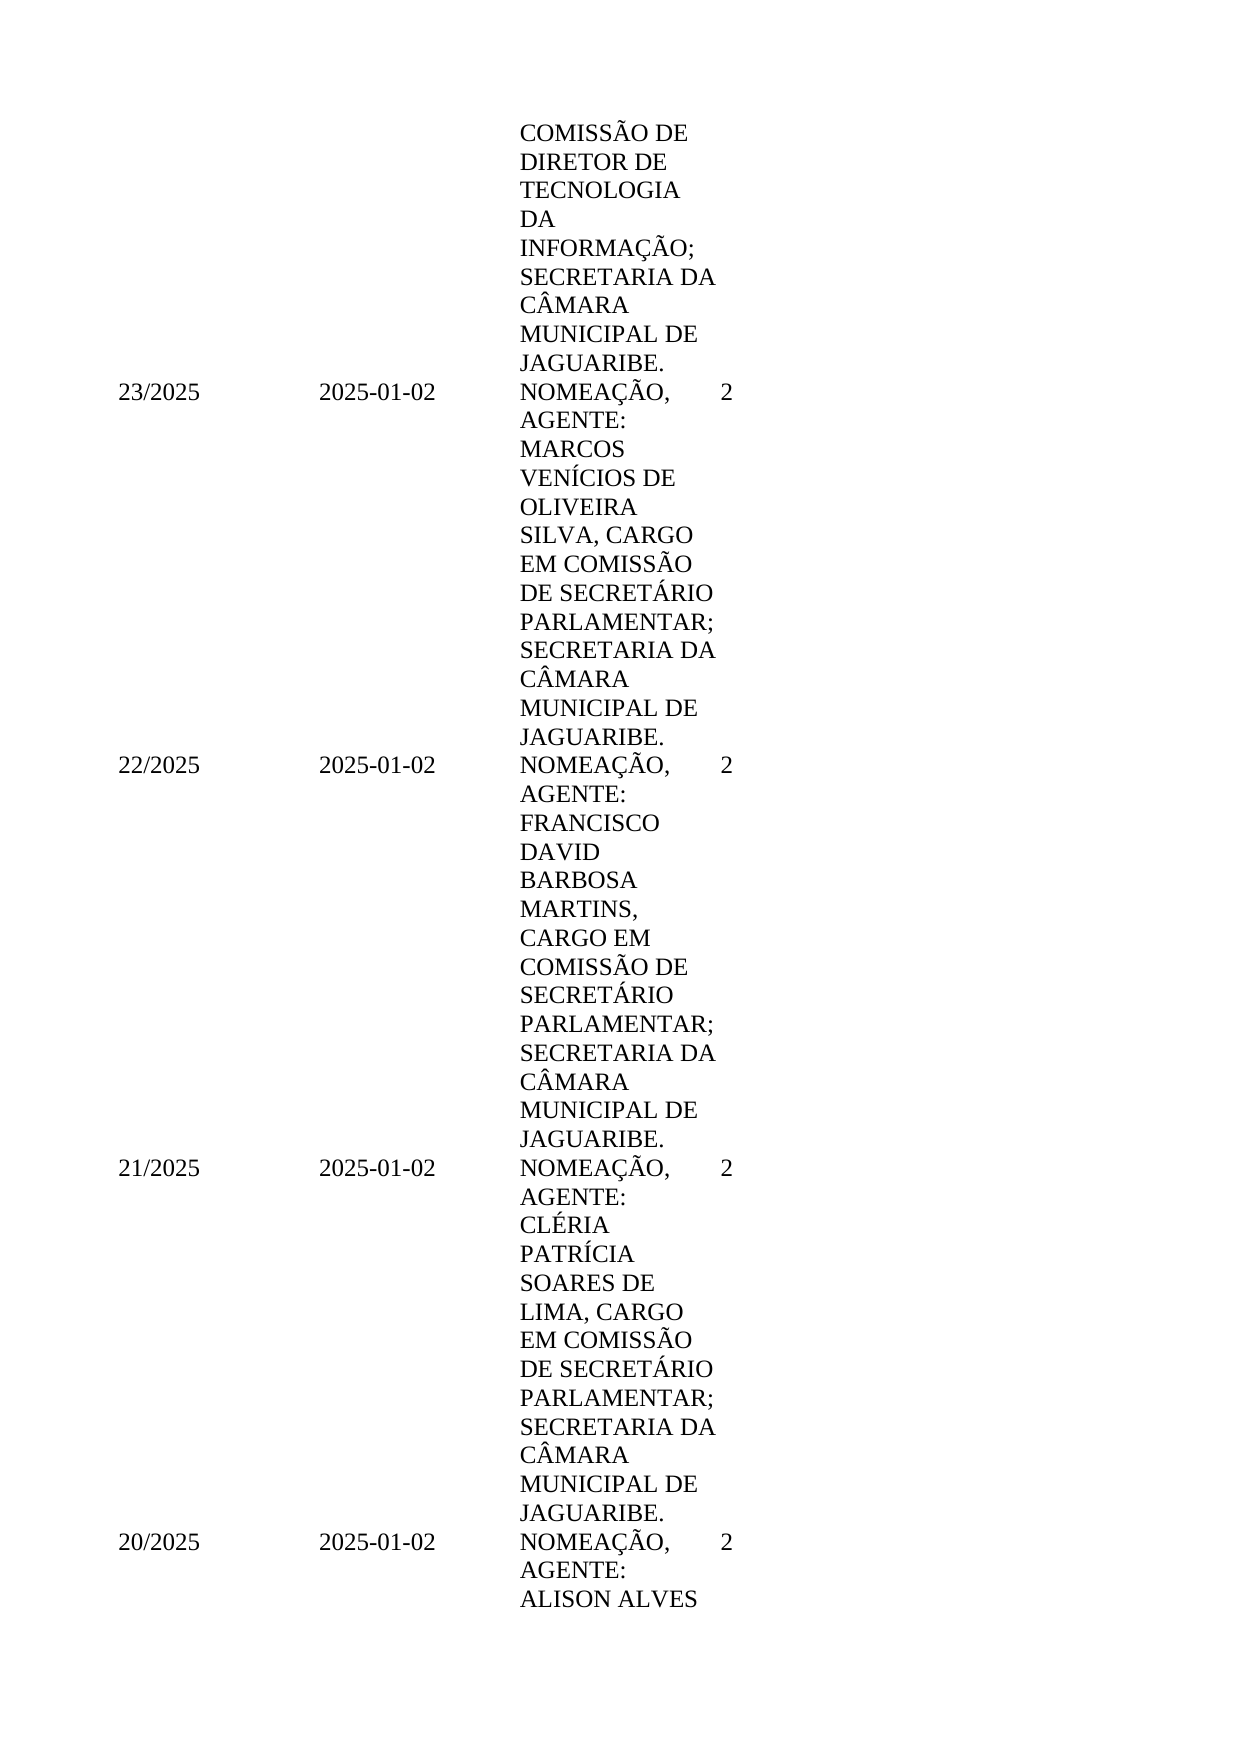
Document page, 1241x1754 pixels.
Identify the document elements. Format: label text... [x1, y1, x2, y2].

table_cell [921, 1153, 1122, 1527]
table_cell [921, 1527, 1122, 1613]
table_cell 2025-01-02 [319, 1527, 519, 1613]
table_cell [319, 118, 519, 377]
table_cell 22/2025 [118, 751, 319, 1153]
table_cell [921, 377, 1122, 751]
table_cell NOMEAÇÃO, AGENTE: FRANCISCO DAVID BARBOSA MARTINS, CARGO EM COMISSÃO DE SECRETÁRIO PARLAMENTAR; SECRETARIA DA CÂMARA MUNICIPAL DE JAGUARIBE. [520, 751, 720, 1153]
table_cell NOMEAÇÃO, AGENTE: MARCOS VENÍCIOS DE OLIVEIRA SILVA, CARGO EM COMISSÃO DE SECRETÁRIO PARLAMENTAR; SECRETARIA DA CÂMARA MUNICIPAL DE JAGUARIBE. [520, 377, 720, 751]
table_cell COMISSÃO DE DIRETOR DE TECNOLOGIA DA INFORMAÇÃO; SECRETARIA DA CÂMARA MUNICIPAL DE JAGUARIBE. [520, 118, 720, 377]
table_cell 2025-01-02 [319, 1153, 519, 1527]
table_cell 2025-01-02 [319, 751, 519, 1153]
table_cell 23/2025 [118, 377, 319, 751]
table_cell [118, 118, 319, 377]
table_cell NOMEAÇÃO, AGENTE: CLÉRIA PATRÍCIA SOARES DE LIMA, CARGO EM COMISSÃO DE SECRETÁRIO PARLAMENTAR; SECRETARIA DA CÂMARA MUNICIPAL DE JAGUARIBE. [520, 1153, 720, 1527]
table_cell [921, 751, 1122, 1153]
table_cell NOMEAÇÃO, AGENTE: ALISON ALVES [520, 1527, 720, 1613]
table_cell 20/2025 [118, 1527, 319, 1613]
table_cell 2 [720, 377, 921, 751]
table_cell 2 [720, 1527, 921, 1613]
table_cell [921, 118, 1122, 377]
table_cell 2 [720, 751, 921, 1153]
table_cell 2 [720, 1153, 921, 1527]
table_cell 2025-01-02 [319, 377, 519, 751]
table_cell [720, 118, 921, 377]
table_cell 21/2025 [118, 1153, 319, 1527]
